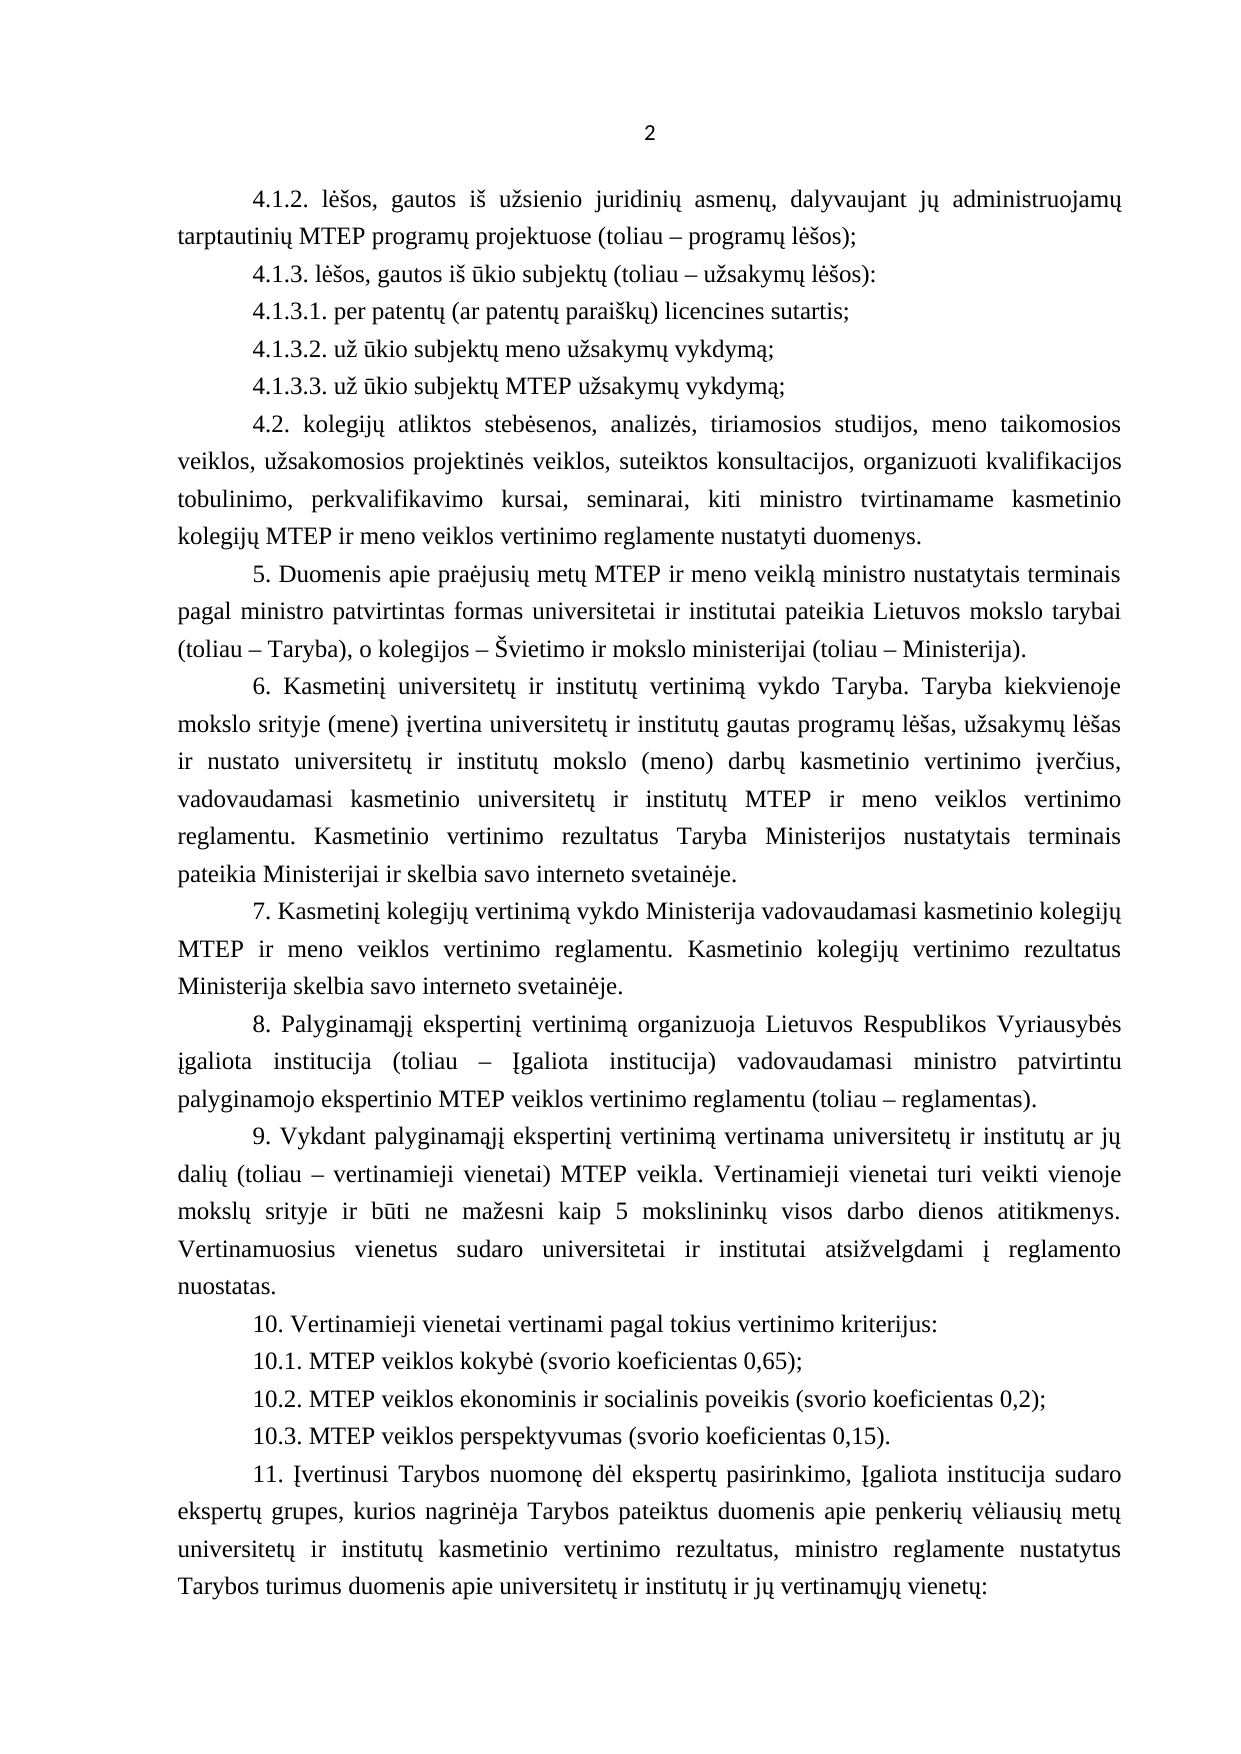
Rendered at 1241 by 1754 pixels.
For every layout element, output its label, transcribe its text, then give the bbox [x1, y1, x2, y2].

text 6. Kasmetinį universitetų ir institutų vertinimą vykdo Taryba. Taryba kiekvienoje mokslo srityje (mene) įvertina universitetų ir institutų gautas programų lėšas, užsakymų lėšas ir nustato universitetų ir institutų mokslo (meno) darbų kasmetinio vertinimo įverčius, vadovaudamasi kasmetinio universitetų ir institutų MTEP ir meno veiklos vertinimo reglamentu. Kasmetinio vertinimo rezultatus Taryba Ministerijos nustatytais terminais pateikia Ministerijai ir skelbia savo interneto svetainėje. [177, 662, 1122, 887]
text 10. Vertinamieji vienetai vertinami pagal tokius vertinimo kriterijus: [177, 1300, 1122, 1337]
text 10.2. MTEP veiklos ekonominis ir socialinis poveikis (svorio koeficientas 0,2); [177, 1375, 1122, 1412]
text 10.3. MTEP veiklos perspektyvumas (svorio koeficientas 0,15). [177, 1412, 1122, 1450]
text 9. Vykdant palyginamąjį ekspertinį vertinimą vertinama universitetų ir institutų ar jų dalių (toliau – vertinamieji vienetai) MTEP veikla. Vertinamieji vienetai turi veikti vienoje mokslų srityje ir būti ne mažesni kaip 5 mokslininkų visos darbo dienos atitikmenys. Vertinamuosius vienetus sudaro universitetai ir institutai atsižvelgdami į reglamento nuostatas. [177, 1112, 1122, 1300]
text 4.1.3.2. už ūkio subjektų meno užsakymų vykdymą; [177, 325, 1122, 362]
text 4.1.3.1. per patentų (ar patentų paraiškų) licencines sutartis; [177, 287, 1122, 325]
text 4.1.2. lėšos, gautos iš užsienio juridinių asmenų, dalyvaujant jų administruojamų tarptautinių MTEP programų projektuose (toliau – programų lėšos); [177, 175, 1122, 250]
text 11. Įvertinusi Tarybos nuomonę dėl ekspertų pasirinkimo, Įgaliota institucija sudaro ekspertų grupes, kurios nagrinėja Tarybos pateiktus duomenis apie penkerių vėliausių metų universitetų ir institutų kasmetinio vertinimo rezultatus, ministro reglamente nustatytus Tarybos turimus duomenis apie universitetų ir institutų ir jų vertinamųjų vienetų: [177, 1450, 1122, 1600]
text 7. Kasmetinį kolegijų vertinimą vykdo Ministerija vadovaudamasi kasmetinio kolegijų MTEP ir meno veiklos vertinimo reglamentu. Kasmetinio kolegijų vertinimo rezultatus Ministerija skelbia savo interneto svetainėje. [177, 887, 1122, 1000]
text 5. Duomenis apie praėjusių metų MTEP ir meno veiklą ministro nustatytais terminais pagal ministro patvirtintas formas universitetai ir institutai pateikia Lietuvos mokslo tarybai (toliau – Taryba), o kolegijos – Švietimo ir mokslo ministerijai (toliau – Ministerija). [177, 550, 1122, 662]
text 4.1.3.3. už ūkio subjektų MTEP užsakymų vykdymą; [177, 362, 1122, 400]
text 4.2. kolegijų atliktos stebėsenos, analizės, tiriamosios studijos, meno taikomosios veiklos, užsakomosios projektinės veiklos, suteiktos konsultacijos, organizuoti kvalifikacijos tobulinimo, perkvalifikavimo kursai, seminarai, kiti ministro tvirtinamame kasmetinio kolegijų MTEP ir meno veiklos vertinimo reglamente nustatyti duomenys. [177, 400, 1122, 550]
text 4.1.3. lėšos, gautos iš ūkio subjektų (toliau – užsakymų lėšos): [177, 250, 1122, 287]
text 10.1. MTEP veiklos kokybė (svorio koeficientas 0,65); [177, 1337, 1122, 1375]
text 8. Palyginamąjį ekspertinį vertinimą organizuoja Lietuvos Respublikos Vyriausybės įgaliota institucija (toliau – Įgaliota institucija) vadovaudamasi ministro patvirtintu palyginamojo ekspertinio MTEP veiklos vertinimo reglamentu (toliau – reglamentas). [177, 1000, 1122, 1112]
